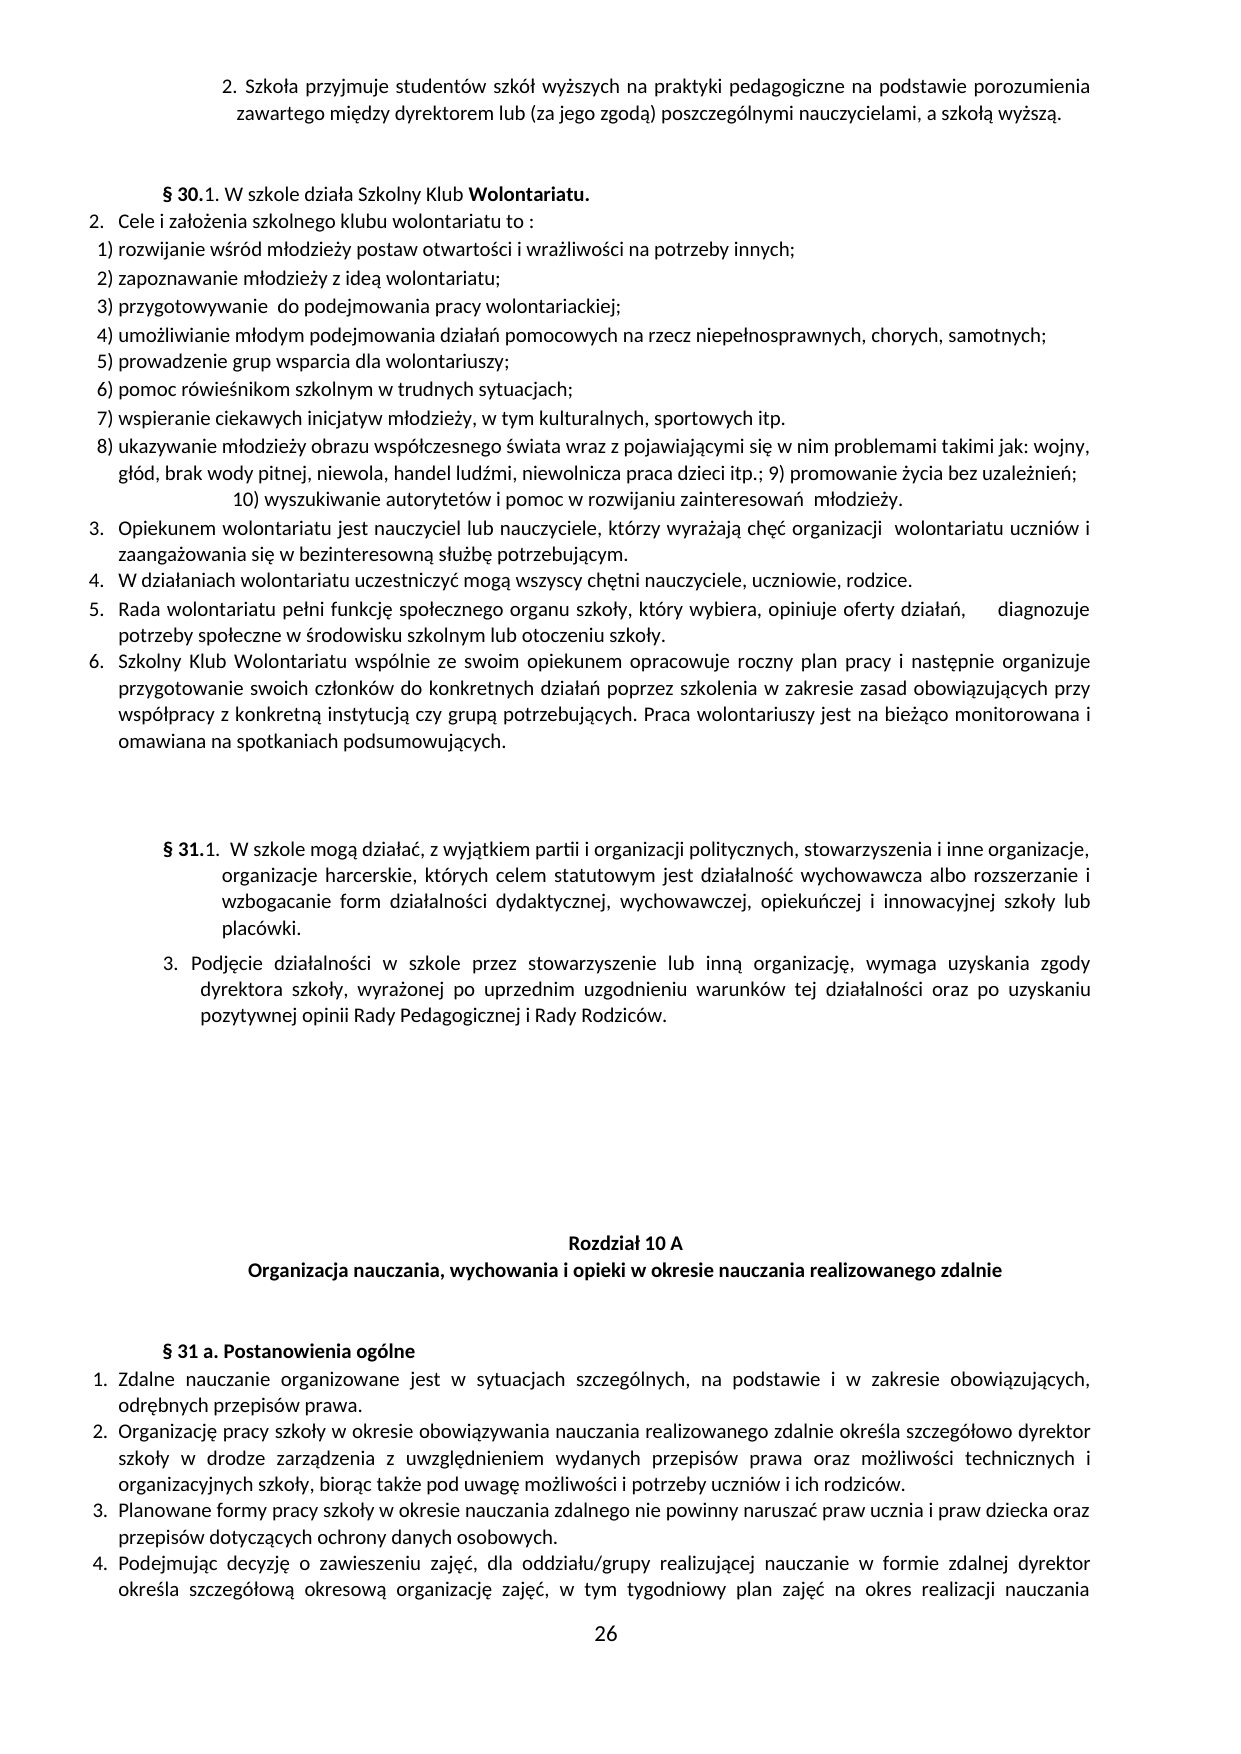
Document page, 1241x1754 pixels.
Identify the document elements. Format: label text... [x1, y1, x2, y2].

list Cele i założenia szkolnego klubu wolontariatu to : [89, 208, 1092, 233]
list Podejmując decyzję o zawieszeniu zajęć, dla oddziału/grupy realizującej nauczanie w formie zdalnej dyrektor określa szczegółową okresową organizację zajęć, w tym tygodniowy plan zajęć na okres realizacji nauczania [92, 1550, 1092, 1602]
list Szkolny Klub Wolontariatu wspólnie ze swoim opiekunem opracowuje roczny plan pracy i następnie organizuje przygotowanie swoich członków do konkretnych działań poprzez szkolenia w zakresie zasad obowiązujących przy współpracy z konkretną instytucją czy grupą potrzebujących. Praca wolontariuszy jest na bieżąco monitorowana i omawiana na spotkaniach podsumowujących. [89, 649, 1092, 753]
subtitle Organizacja nauczania, wychowania i opieki w okresie nauczania realizowanego zdalnie [207, 1257, 1048, 1282]
list Planowane formy pracy szkoły w okresie nauczania zdalnego nie powinny naruszać praw ucznia i praw dziecka oraz przepisów dotyczących ochrony danych osobowych. [92, 1498, 1092, 1549]
text 3. Podjęcie działalności w szkole przez stowarzyszenie lub inną organizację, wymaga uzyskania zgody dyrektora szkoły, wyrażonej po uprzednim uzgodnieniu warunków tej działalności oraz po uzyskaniu pozytywnej opinii Rady Pedagogicznej i Rady Rodziców. [163, 950, 1092, 1028]
list przygotowywanie do podejmowania pracy wolontariackiej; [97, 293, 1092, 319]
list prowadzenie grup wsparcia dla wolontariuszy; [97, 348, 1092, 373]
subtitle Rozdział 10 A [207, 1230, 1048, 1255]
list ukazywanie młodzieży obrazu współczesnego świata wraz z pojawiającymi się w nim problemami takimi jak: wojny, głód, brak wody pitnej, niewola, handel ludźmi, niewolnicza praca dzieci itp.; 9) promowanie życia bez uzależnień; [97, 433, 1092, 485]
list pomoc rówieśnikom szkolnym w trudnych sytuacjach; [97, 376, 1092, 402]
text § 31 a. Postanowienia ogólne [162, 1339, 1093, 1364]
text 10) wyszukiwanie autorytetów i pomoc w rozwijaniu zainteresowań młodzieży. [223, 486, 1092, 512]
list W działaniach wolontariatu uczestniczyć mogą wszyscy chętni nauczyciele, uczniowie, rodzice. [89, 567, 1092, 593]
list wspieranie ciekawych inicjatyw młodzieży, w tym kulturalnych, sportowych itp. [97, 405, 1092, 430]
list zapoznawanie młodzieży z ideą wolontariatu; [97, 265, 1092, 290]
list Opiekunem wolontariatu jest nauczyciel lub nauczyciele, którzy wyrażają chęć organizacji wolontariatu uczniów i zaangażowania się w bezinteresowną służbę potrzebującym. [89, 515, 1092, 567]
text 2. Szkoła przyjmuje studentów szkół wyższych na praktyki pedagogiczne na podstawie porozumienia zawartego między dyrektorem lub (za jego zgodą) poszczególnymi nauczycielami, a szkołą wyższą. [222, 74, 1092, 126]
list rozwijanie wśród młodzieży postaw otwartości i wrażliwości na potrzeby innych; [97, 236, 1092, 262]
list Organizację pracy szkoły w okresie obowiązywania nauczania realizowanego zdalnie określa szczegółowo dyrektor szkoły w drodze zarządzenia z uwzględnieniem wydanych przepisów prawa oraz możliwości technicznych i organizacyjnych szkoły, biorąc także pod uwagę możliwości i potrzeby uczniów i ich rodziców. [92, 1418, 1092, 1497]
list Zdalne nauczanie organizowane jest w sytuacjach szczególnych, na podstawie i w zakresie obowiązujących, odrębnych przepisów prawa. [92, 1366, 1092, 1418]
list Rada wolontariatu pełni funkcję społecznego organu szkoły, który wybiera, opiniuje oferty działań, diagnozuje potrzeby społeczne w środowisku szkolnym lub otoczeniu szkoły. [89, 596, 1092, 648]
list umożliwianie młodym podejmowania działań pomocowych na rzecz niepełnosprawnych, chorych, samotnych; [97, 322, 1092, 347]
text § 31.1. W szkole mogą działać, z wyjątkiem partii i organizacji politycznych, stowarzyszenia i inne organizacje, organizacje harcerskie, których celem statutowym jest działalność wychowawcza albo rozszerzanie i wzbogacanie form działalności dydaktycznej, wychowawczej, opiekuńczej i innowacyjnej szkoły lub placówki. [163, 836, 1092, 940]
text § 30.1. W szkole działa Szkolny Klub Wolontariatu. [162, 181, 1093, 206]
